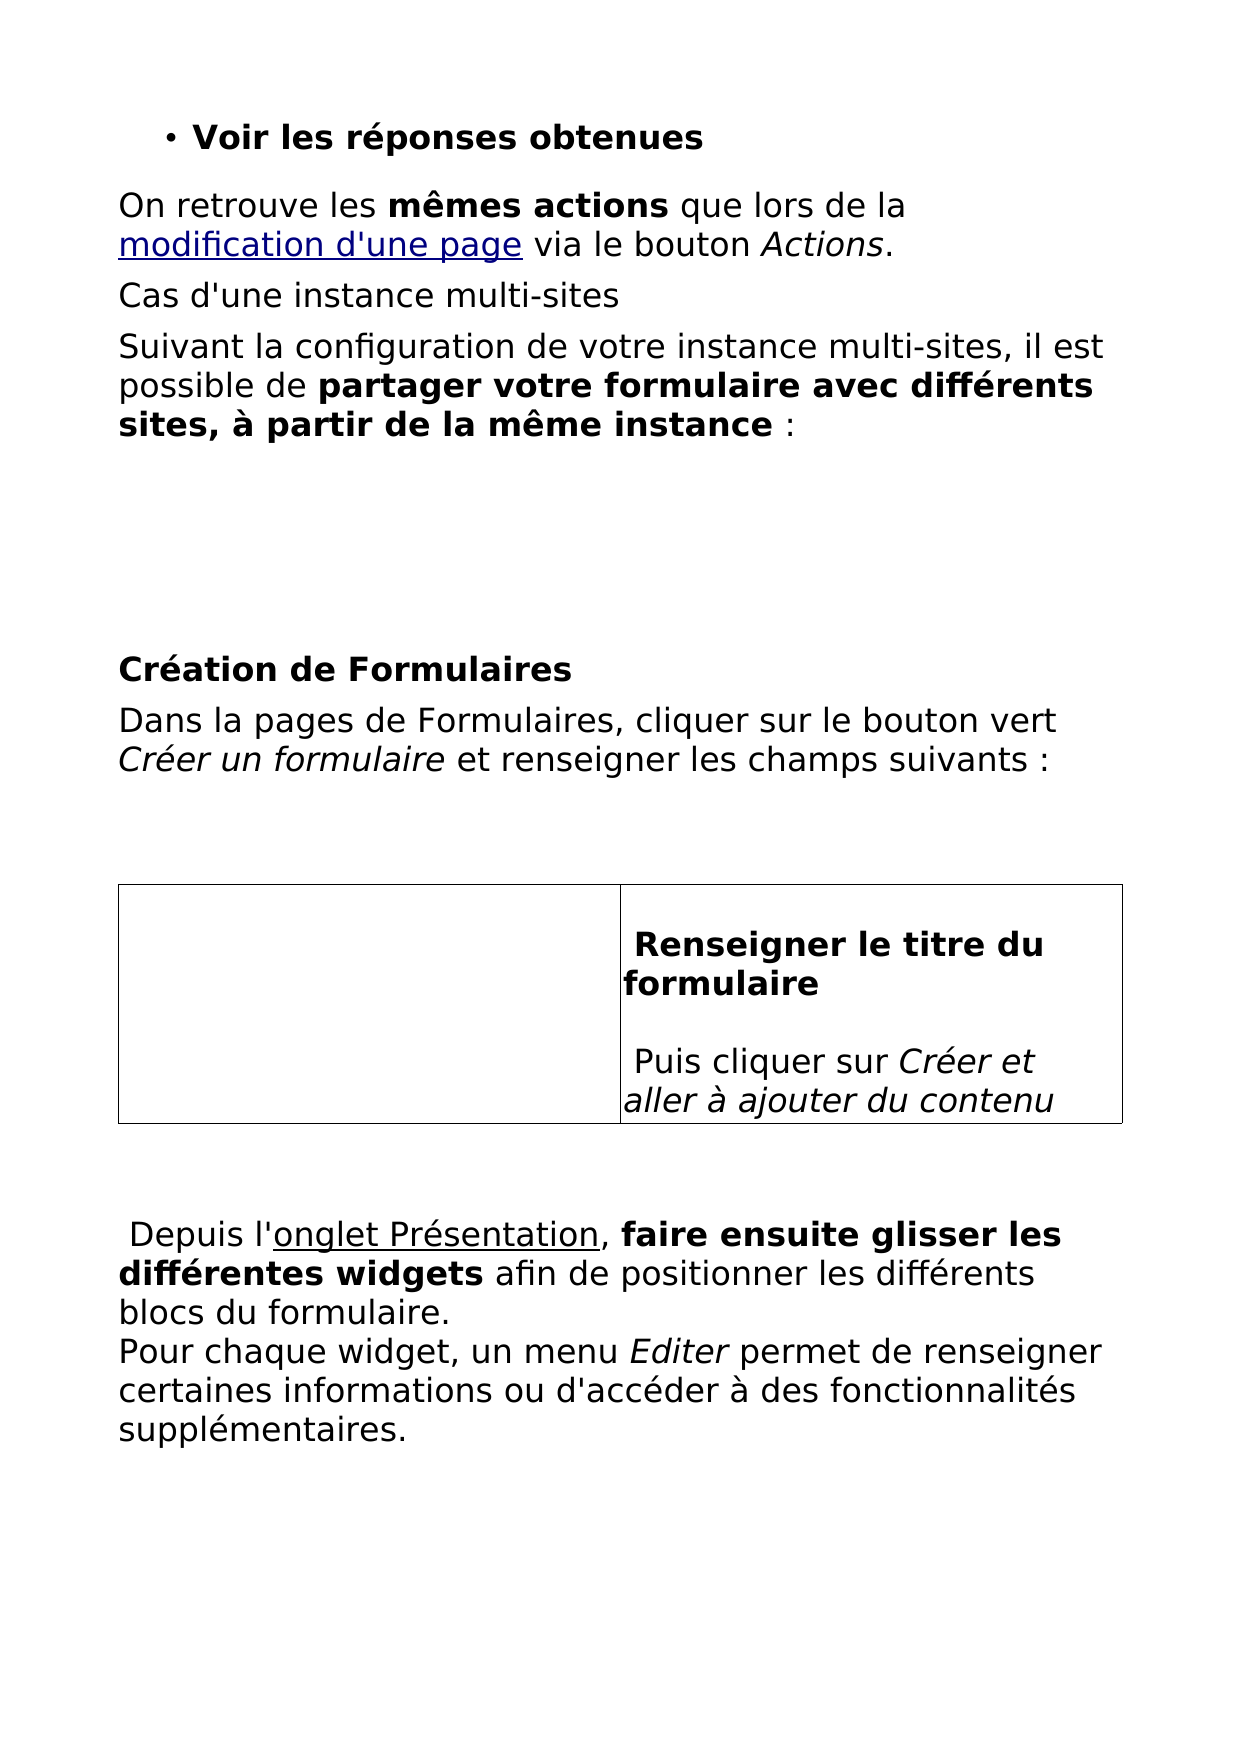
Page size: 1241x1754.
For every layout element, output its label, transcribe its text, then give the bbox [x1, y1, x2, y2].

table_header Renseigner le titre du formulaire Puis cliquer sur Créer et aller à ajouter du contenu [621, 885, 1122, 1123]
subtitle Création de Formulaires [118, 650, 1122, 689]
text Dans la pages de Formulaires, cliquer sur le bouton vert Créer un formulaire et renseigner les champs suivants : [118, 701, 1122, 857]
list Voir les réponses obtenues [177, 118, 1122, 157]
text Suivant la configuration de votre instance multi-sites, il est possible de partager votre formulaire avec différents sites, à partir de la même instance : [118, 328, 1122, 444]
text On retrouve les mêmes actions que lors de la modification d'une page via le bouton Actions. [118, 186, 1122, 264]
text Depuis l'onglet Présentation, faire ensuite glisser les différentes widgets afin de positionner les différents blocs du formulaire. Pour chaque widget, un menu Editer permet de renseigner certaines informations ou d'accéder à des fonctionnalités supplémentaires. [118, 1138, 1122, 1527]
text Cas d'une instance multi-sites [118, 277, 1122, 316]
table_header [119, 885, 620, 1123]
